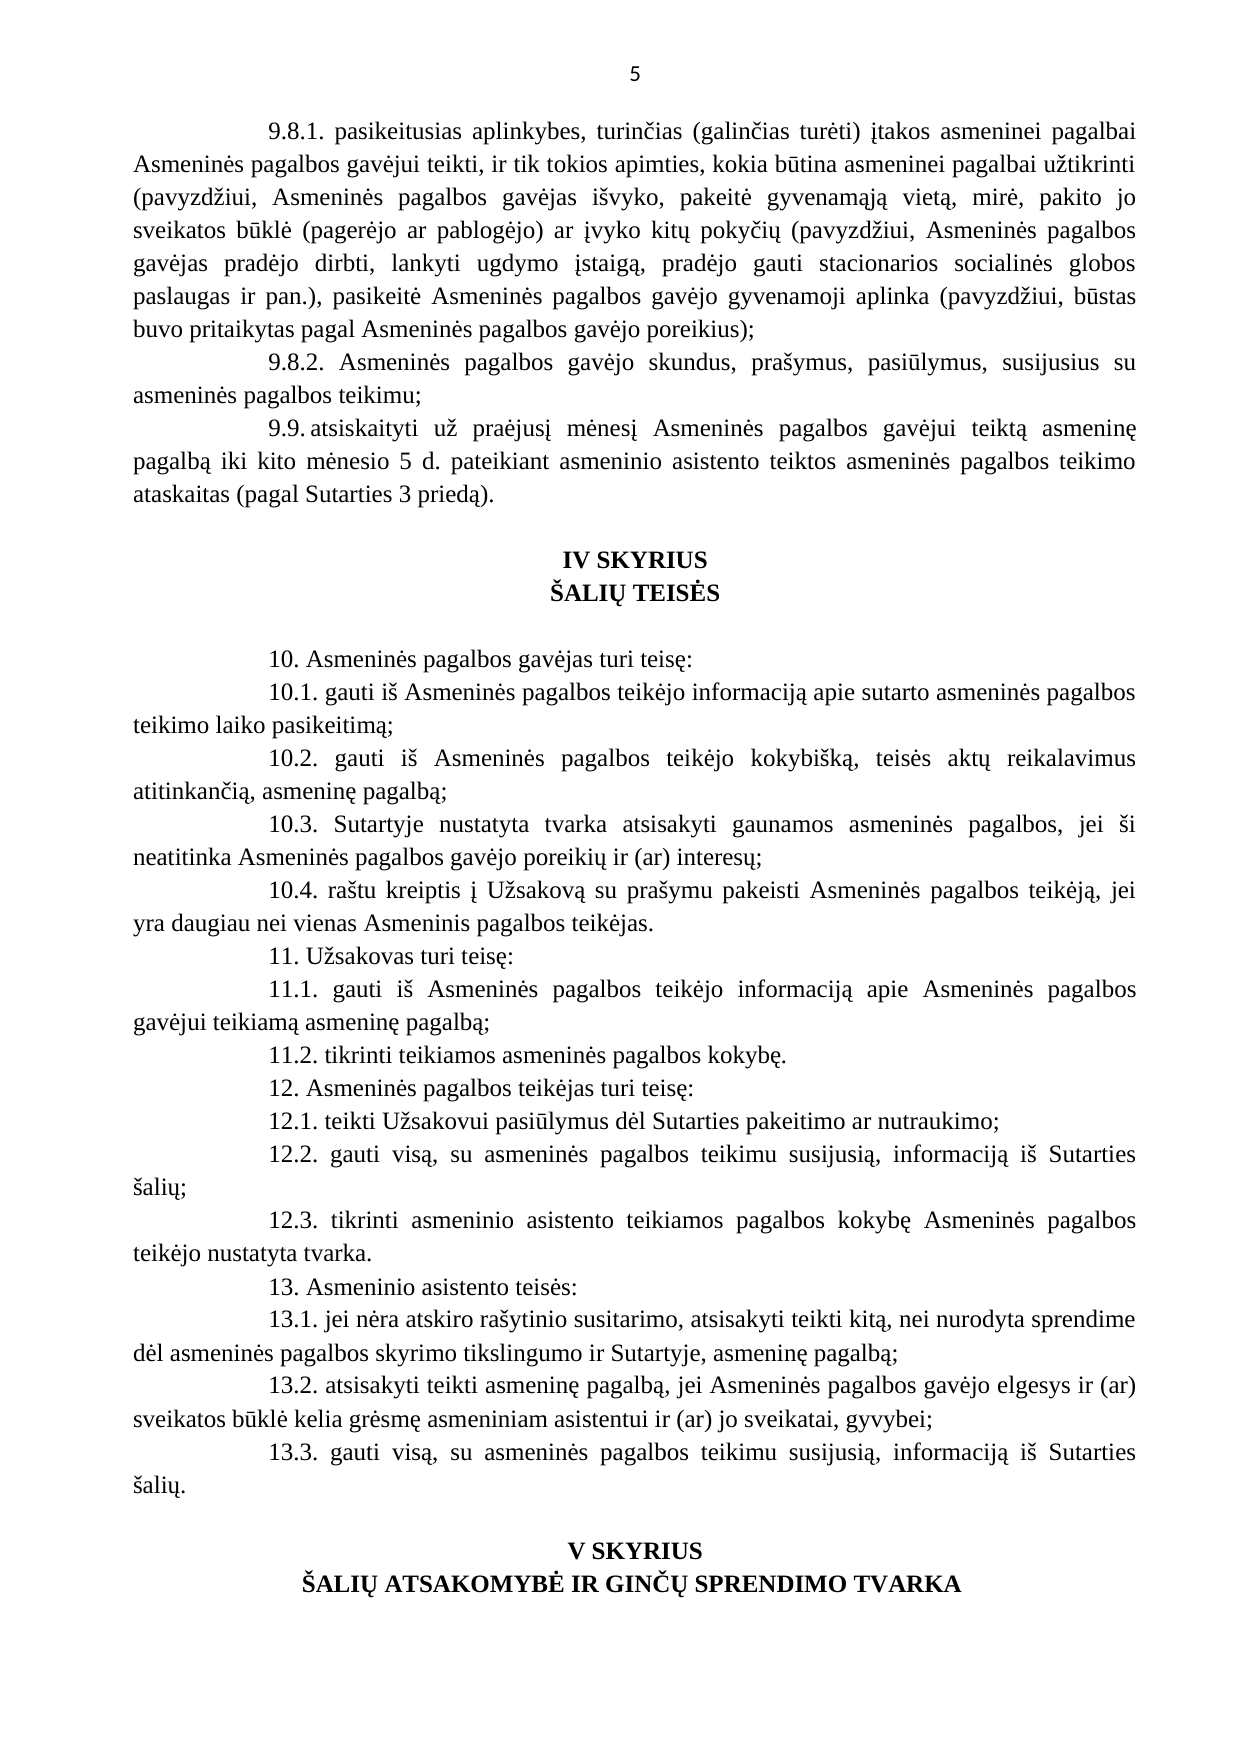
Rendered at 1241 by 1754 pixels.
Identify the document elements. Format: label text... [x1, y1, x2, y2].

text 9.9. atsiskaityti už praėjusį mėnesį Asmeninės pagalbos gavėjui teiktą asmeninę pagalbą iki kito mėnesio 5 d. pateikiant asmeninio asistento teiktos asmeninės pagalbos teikimo ataskaitas (pagal Sutarties 3 priedą). [133, 413, 1137, 508]
text ŠALIŲ ATSAKOMYBĖ IR GINČŲ SPRENDIMO TVARKA [133, 1569, 1137, 1597]
text 9.8.1. pasikeitusias aplinkybes, turinčias (galinčias turėti) įtakos asmeninei pagalbai Asmeninės pagalbos gavėjui teikti, ir tik tokios apimties, kokia būtina asmeninei pagalbai užtikrinti (pavyzdžiui, Asmeninės pagalbos gavėjas išvyko, pakeitė gyvenamąją vietą, mirė, pakito jo sveikatos būklė (pagerėjo ar pablogėjo) ar įvyko kitų pokyčių (pavyzdžiui, Asmeninės pagalbos gavėjas pradėjo dirbti, lankyti ugdymo įstaigą, pradėjo gauti stacionarios socialinės globos paslaugas ir pan.), pasikeitė Asmeninės pagalbos gavėjo gyvenamoji aplinka (pavyzdžiui, būstas buvo pritaikytas pagal Asmeninės pagalbos gavėjo poreikius); [133, 116, 1137, 343]
text 12.1. teikti Užsakovui pasiūlymus dėl Sutarties pakeitimo ar nutraukimo; [133, 1106, 1137, 1135]
text V SKYRIUS [133, 1536, 1137, 1564]
text 10.3. Sutartyje nustatyta tvarka atsisakyti gaunamos asmeninės pagalbos, jei ši neatitinka Asmeninės pagalbos gavėjo poreikių ir (ar) interesų; [133, 809, 1137, 871]
text 13.2. atsisakyti teikti asmeninę pagalbą, jei Asmeninės pagalbos gavėjo elgesys ir (ar) sveikatos būklė kelia grėsmę asmeniniam asistentui ir (ar) jo sveikatai, gyvybei; [133, 1371, 1137, 1432]
text 13. Asmeninio asistento teisės: [133, 1272, 1137, 1300]
text 12.2. gauti visą, su asmeninės pagalbos teikimu susijusią, informaciją iš Sutarties šalių; [133, 1139, 1137, 1201]
text 12. Asmeninės pagalbos teikėjas turi teisę: [133, 1073, 1137, 1102]
text 10. Asmeninės pagalbos gavėjas turi teisę: [133, 644, 1137, 673]
text 12.3. tikrinti asmeninio asistento teikiamos pagalbos kokybę Asmeninės pagalbos teikėjo nustatyta tvarka. [133, 1206, 1137, 1267]
text 13.3. gauti visą, su asmeninės pagalbos teikimu susijusią, informaciją iš Sutarties šalių. [133, 1437, 1137, 1498]
text 13.1. jei nėra atskiro rašytinio susitarimo, atsisakyti teikti kitą, nei nurodyta sprendime dėl asmeninės pagalbos skyrimo tikslingumo ir Sutartyje, asmeninę pagalbą; [133, 1304, 1137, 1366]
text 11.2. tikrinti teikiamos asmeninės pagalbos kokybę. [133, 1040, 1137, 1069]
text 11.1. gauti iš Asmeninės pagalbos teikėjo informaciją apie Asmeninės pagalbos gavėjui teikiamą asmeninę pagalbą; [133, 974, 1137, 1036]
text 11. Užsakovas turi teisę: [133, 941, 1137, 970]
text ŠALIŲ TEISĖS [133, 578, 1137, 607]
text 10.1. gauti iš Asmeninės pagalbos teikėjo informaciją apie sutarto asmeninės pagalbos teikimo laiko pasikeitimą; [133, 677, 1137, 739]
text 10.4. raštu kreiptis į Užsakovą su prašymu pakeisti Asmeninės pagalbos teikėją, jei yra daugiau nei vienas Asmeninis pagalbos teikėjas. [133, 875, 1137, 937]
text 10.2. gauti iš Asmeninės pagalbos teikėjo kokybišką, teisės aktų reikalavimus atitinkančią, asmeninę pagalbą; [133, 743, 1137, 805]
text IV SKYRIUS [133, 545, 1137, 574]
text 9.8.2. Asmeninės pagalbos gavėjo skundus, prašymus, pasiūlymus, susijusius su asmeninės pagalbos teikimu; [133, 347, 1137, 409]
